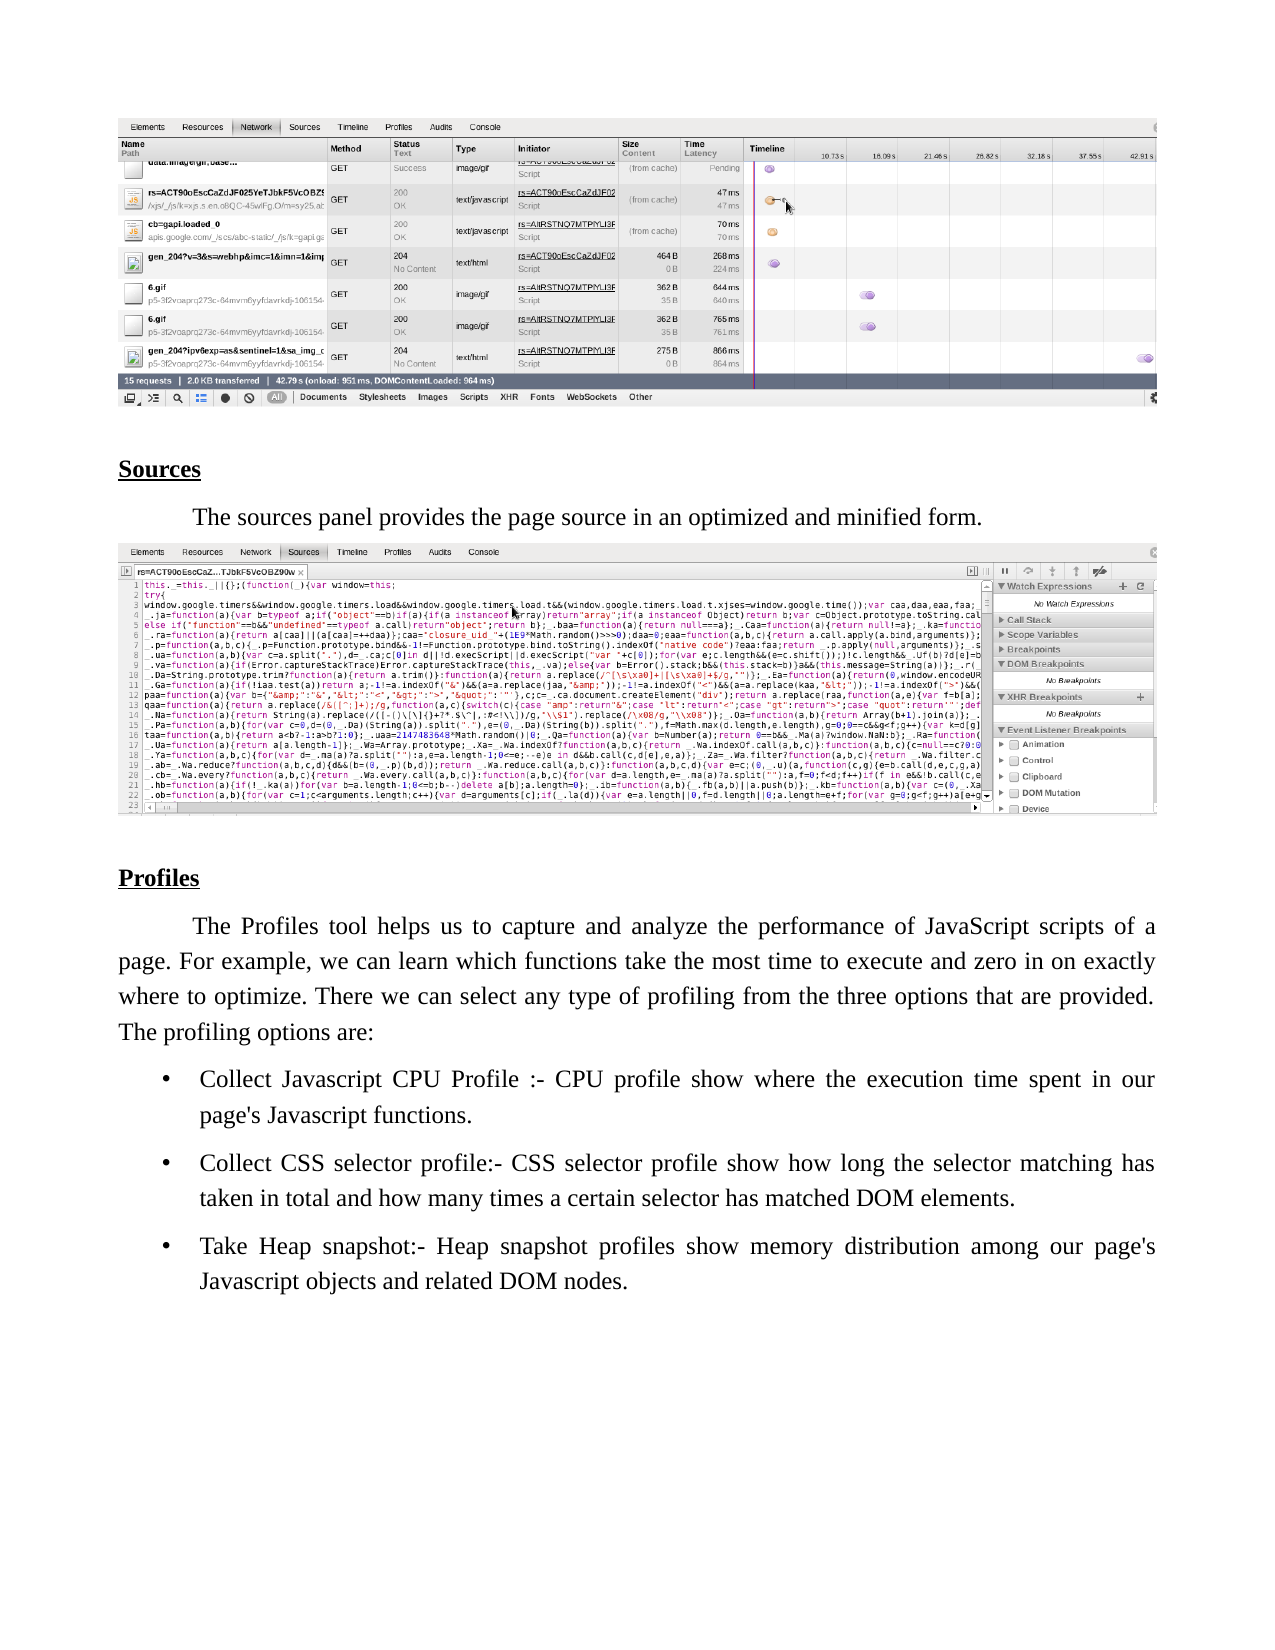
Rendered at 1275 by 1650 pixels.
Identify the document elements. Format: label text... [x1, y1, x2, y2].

text The Profiles tool helps us to capture and analyze the performance of JavaScript scripts of a page. For example, we can learn which functions take the most time to execute and zero in on exactly where to optimize. There we can select any type of profiling from the three options that are provided. The profiling options are: [118, 904, 1157, 1045]
list Take Heap snapshot:- Heap snapshot profiles show memory distribution among our page's Javascript objects and related DOM nodes. [162, 1224, 1157, 1295]
text Sources [118, 448, 1157, 483]
text The sources panel provides the page source in an optimized and minified form. [118, 495, 1157, 531]
list Collect Javascript CPU Profile :- CPU profile show where the execution time spent in our page's Javascript functions. [162, 1058, 1157, 1128]
list Collect CSS selector profile:- CSS selector profile show how long the selector matching has taken in total and how many times a certain selector has matched DOM elements. [162, 1141, 1157, 1212]
text Profiles [118, 856, 1157, 892]
picture [118, 543, 1157, 816]
picture [118, 118, 1157, 407]
